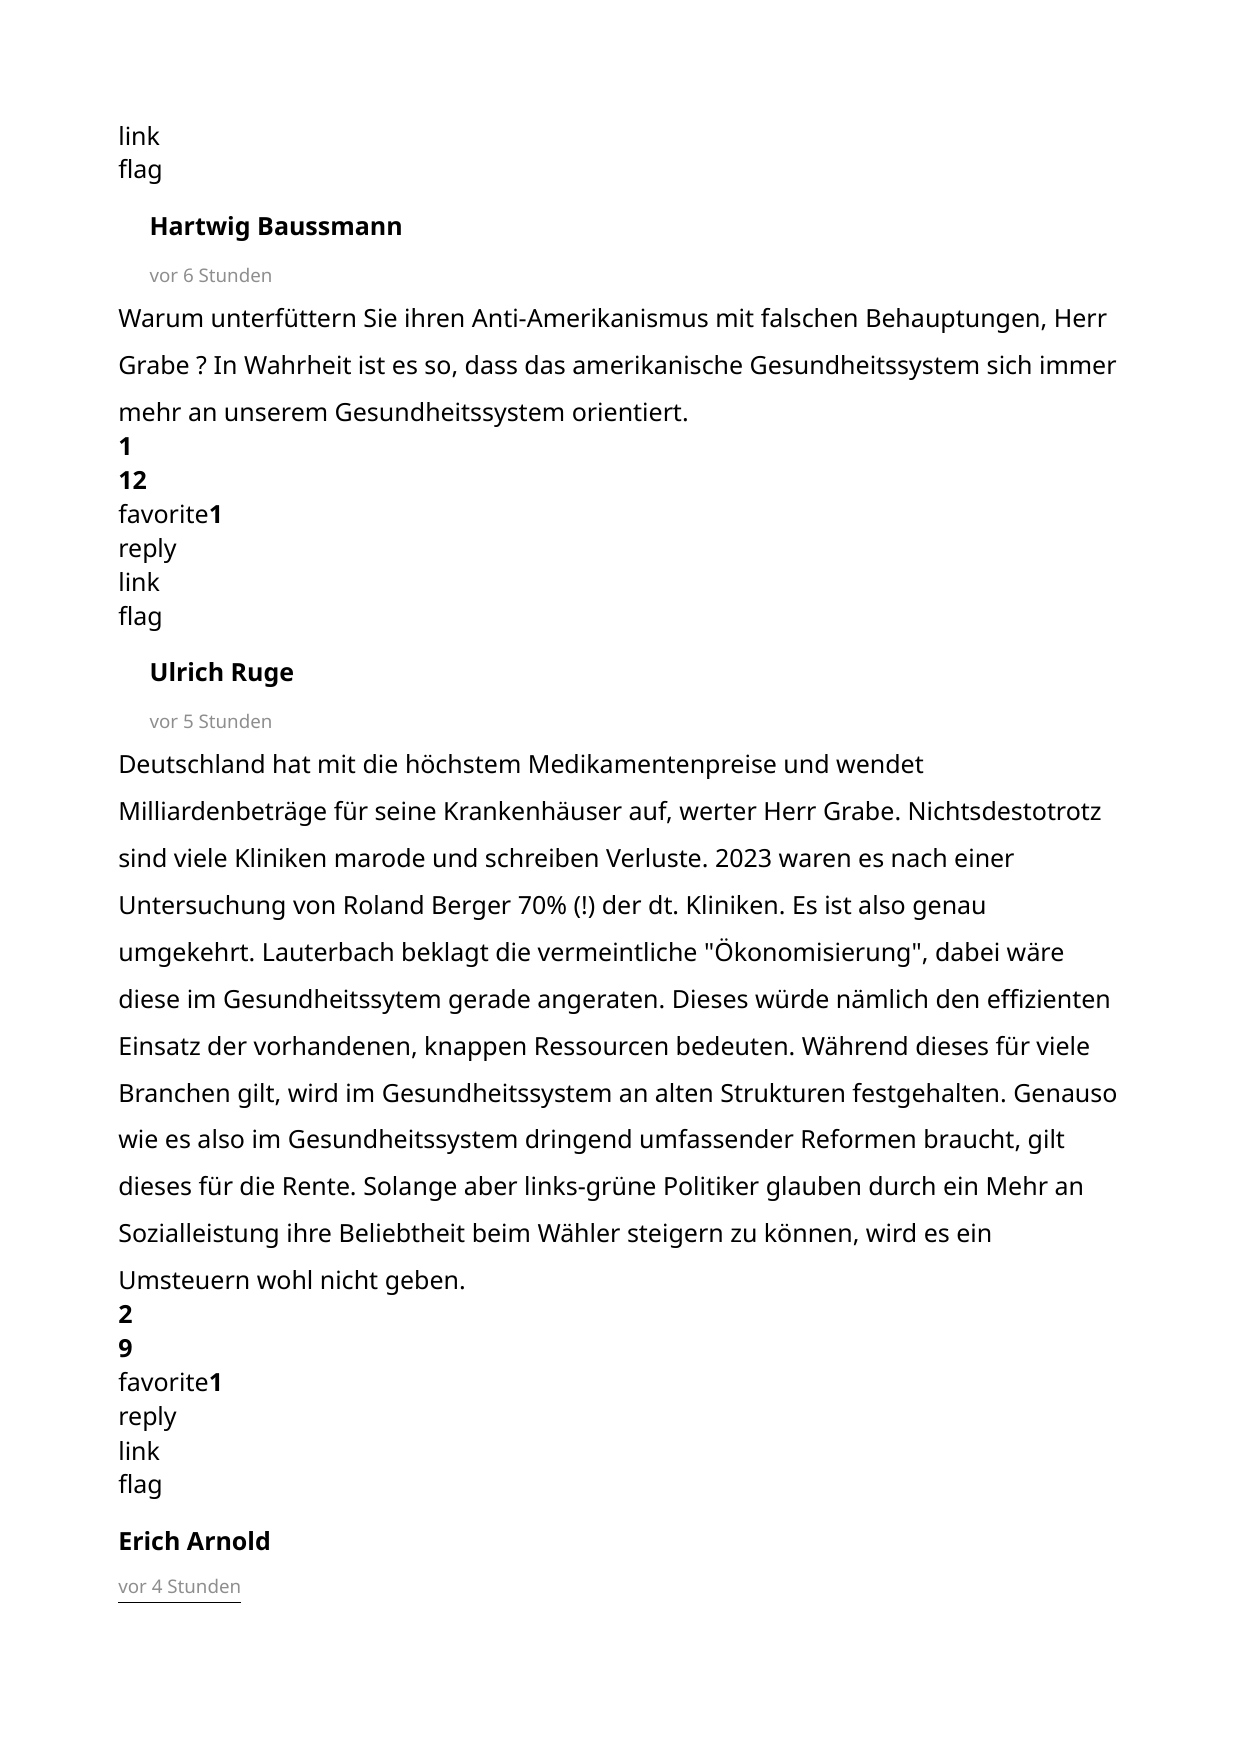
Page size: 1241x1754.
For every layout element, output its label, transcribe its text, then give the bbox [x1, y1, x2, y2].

text vor 5 Stunden [149, 705, 1122, 734]
text 1 [118, 428, 1122, 462]
text favorite1 [118, 497, 1122, 531]
text flag [118, 1467, 1122, 1501]
text Hartwig Baussmann [149, 202, 1114, 242]
text Erich Arnold [118, 1517, 1114, 1557]
text favorite1 [118, 1365, 1122, 1399]
text Deutschland hat mit die höchstem Medikamentenpreise und wendet Milliardenbeträge für seine Krankenhäuser auf, werter Herr Grabe. Nichtsdestotrotz sind viele Kliniken marode und schreiben Verluste. 2023 waren es nach einer Untersuchung von Roland Berger 70% (!) der dt. Kliniken. Es ist also genau umgekehrt. Lauterbach beklagt die vermeintliche "Ökonomisierung", dabei wäre diese im Gesundheitssytem gerade angeraten. Dieses würde nämlich den effizienten Einsatz der vorhandenen, knappen Ressourcen bedeuten. Während dieses für viele Branchen gilt, wird im Gesundheitssystem an alten Strukturen festgehalten. Genauso wie es also im Gesundheitssystem dringend umfassender Reformen braucht, gilt dieses für die Rente. Solange aber links-grüne Politiker glauben durch ein Mehr an Sozialleistung ihre Beliebtheit beim Wähler steigern zu können, wird es ein Umsteuern wohl nicht geben. [118, 734, 1122, 1297]
text link [118, 118, 1122, 152]
text flag [118, 152, 1122, 186]
text reply [118, 1399, 1122, 1433]
text Ulrich Ruge [149, 648, 1114, 689]
text 2 [118, 1297, 1122, 1331]
text 9 [118, 1331, 1122, 1365]
text vor 4 Stunden [118, 1573, 1122, 1603]
text reply [118, 531, 1122, 565]
text 12 [118, 462, 1122, 497]
text flag [118, 599, 1122, 633]
text link [118, 1433, 1122, 1467]
text vor 6 Stunden [149, 258, 1122, 288]
text link [118, 565, 1122, 599]
text Warum unterfüttern Sie ihren Anti-Amerikanismus mit falschen Behauptungen, Herr Grabe ? In Wahrheit ist es so, dass das amerikanische Gesundheitssystem sich immer mehr an unserem Gesundheitssystem orientiert. [118, 288, 1122, 428]
